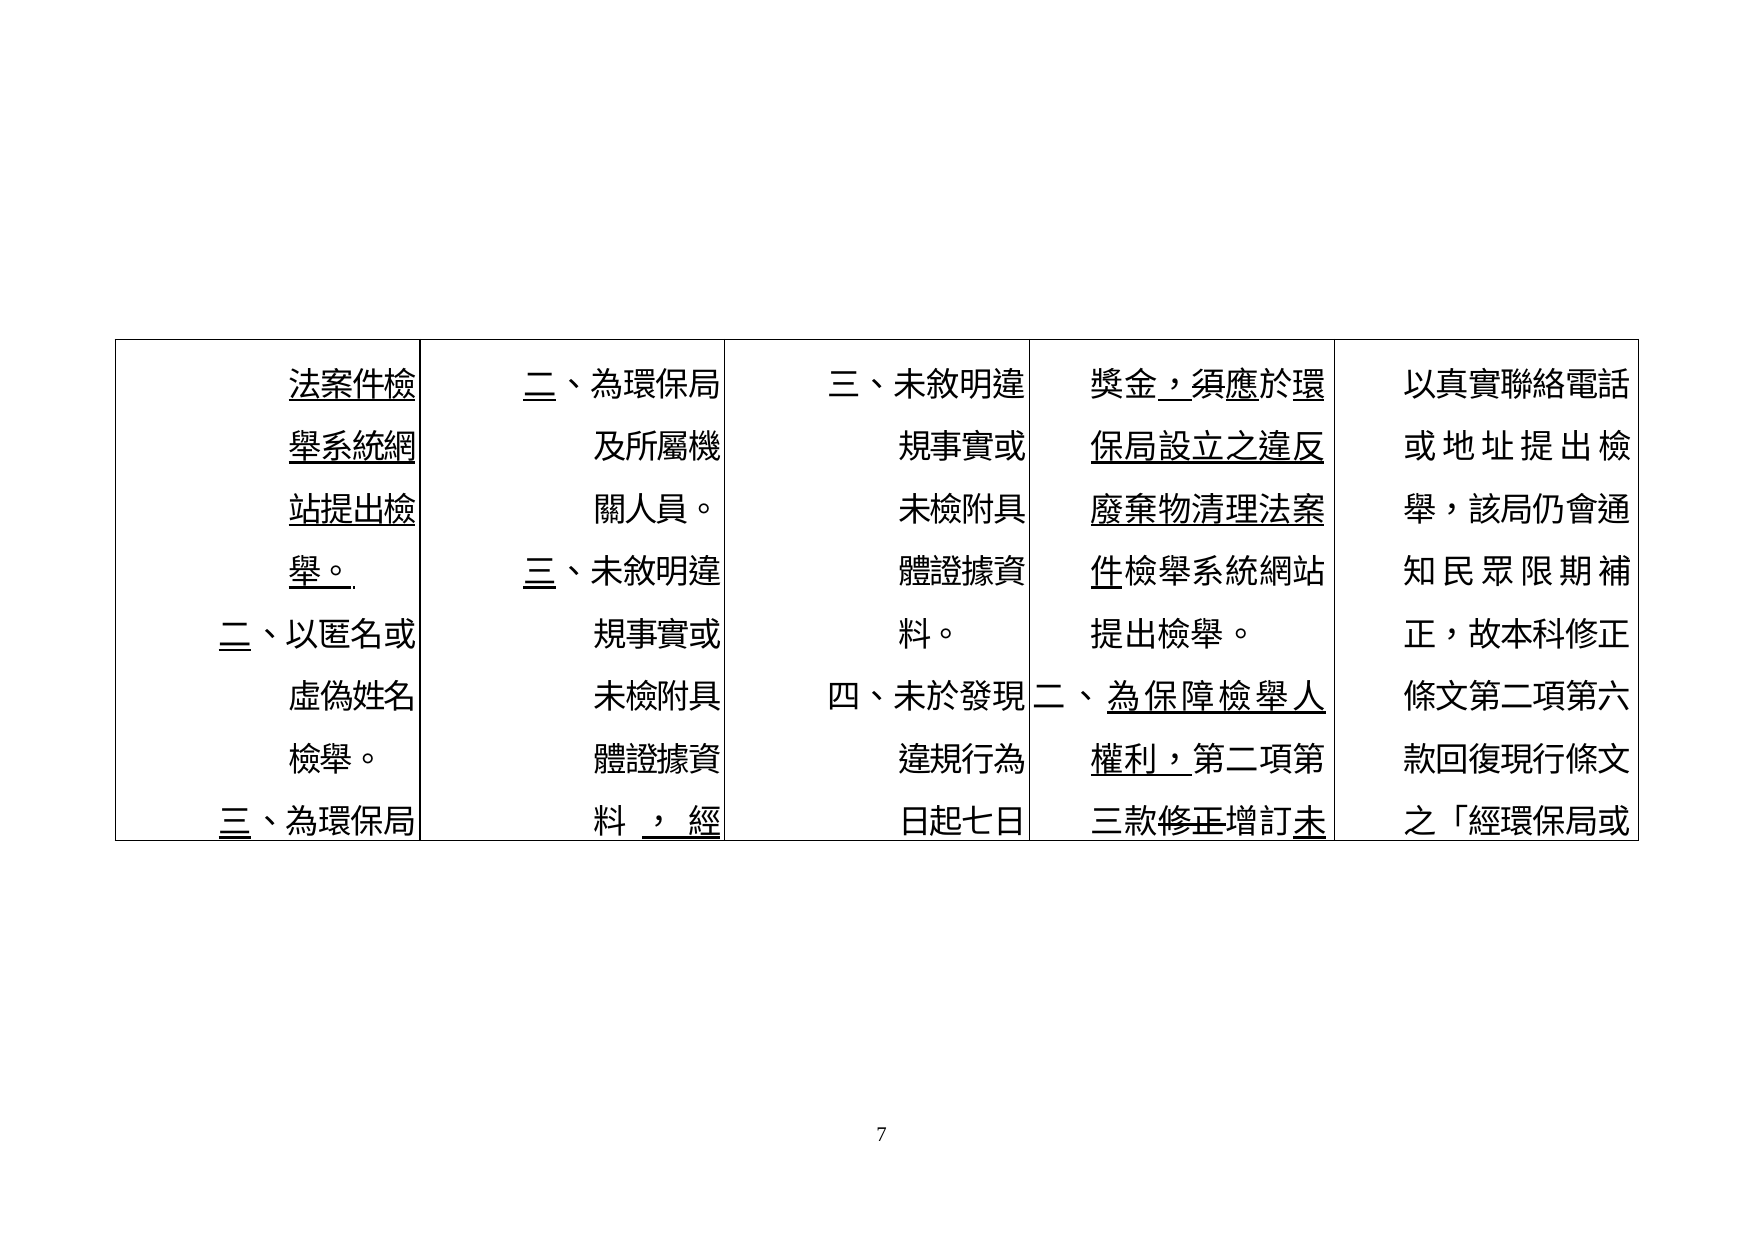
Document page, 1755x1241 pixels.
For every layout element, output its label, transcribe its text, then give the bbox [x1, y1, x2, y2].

table_cell 二、為環保局及所屬機關人員。 三、未敘明違規事實或未檢附具體證據資料，經 [421, 340, 724, 840]
table_cell 以真實聯絡電話或地址提出檢舉，該局仍會通知民眾限期補正，故本科修正條文第二項第六款回復現行條文之「經環保局或 [1335, 340, 1638, 840]
table_cell 法案件檢舉系統網站提出檢舉。 二、以匿名或虛偽姓名檢舉。 三、為環保局 [116, 340, 419, 840]
table_cell 獎金，須應於環保局設立之違反廢棄物清理法案件檢舉系統網站提出檢舉。 二、為保障檢舉人權利，第二項第三款修正增訂未 [1030, 340, 1334, 840]
table_cell 三、未敘明違規事實或未檢附具體證據資料。 四、未於發現違規行為日起七日 [725, 340, 1029, 840]
